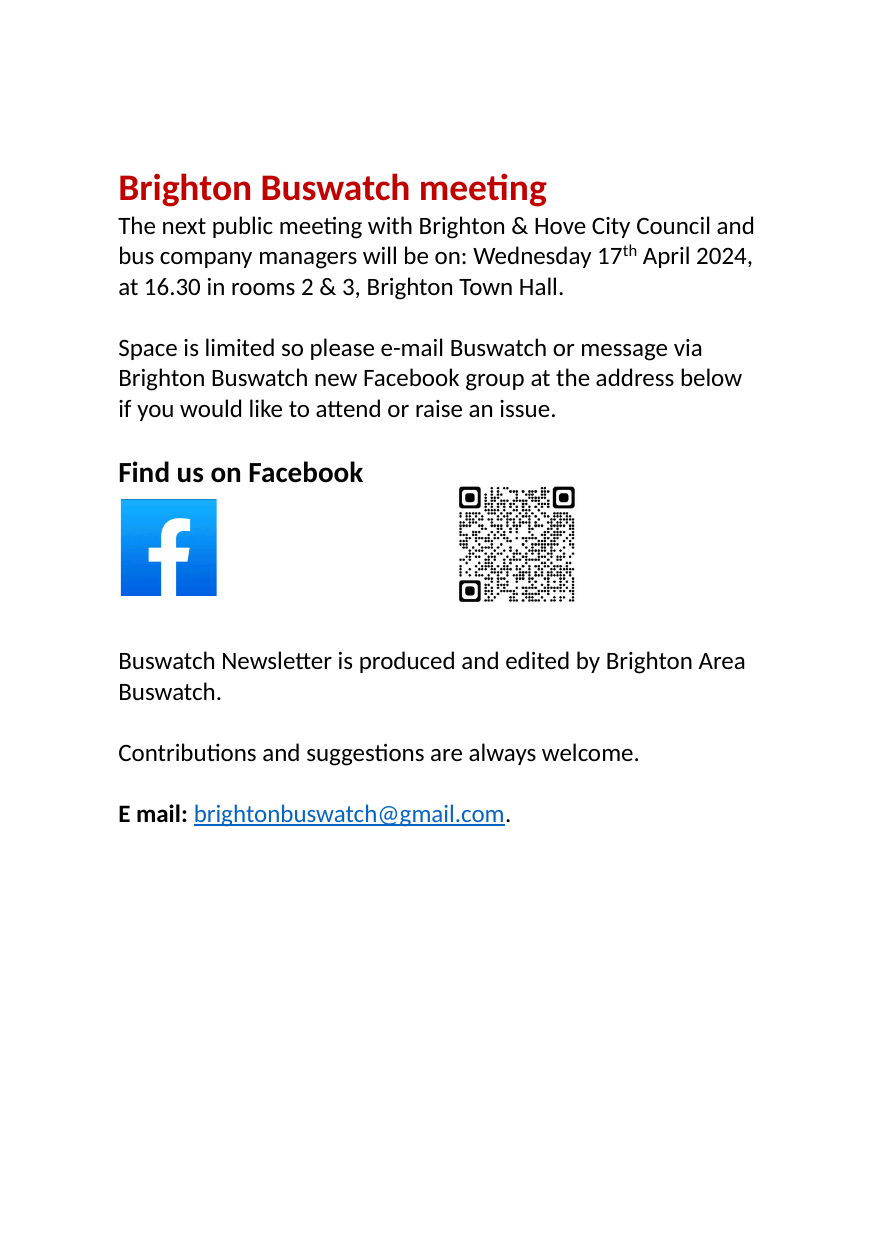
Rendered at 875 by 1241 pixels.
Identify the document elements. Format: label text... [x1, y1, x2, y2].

text E mail: brightonbuswatch@gmail.com. [118, 798, 756, 829]
text Brighton Buswatch meeting [118, 164, 756, 210]
text Space is limited so please e-mail Buswatch or message via Brighton Buswatch new Facebook group at the address below if you would like to attend or raise an issue. [118, 332, 756, 423]
text Contributions and suggestions are always welcome. [118, 737, 756, 768]
text Buswatch Newsletter is produced and edited by Brighton Area Buswatch. [118, 646, 756, 707]
text The next public meeting with Brighton & Hove City Council and bus company managers will be on: Wednesday 17th April 2024, at 16.30 in rooms 2 & 3, Brighton Town Hall. [118, 210, 756, 301]
text Find us on Facebook [118, 454, 756, 489]
